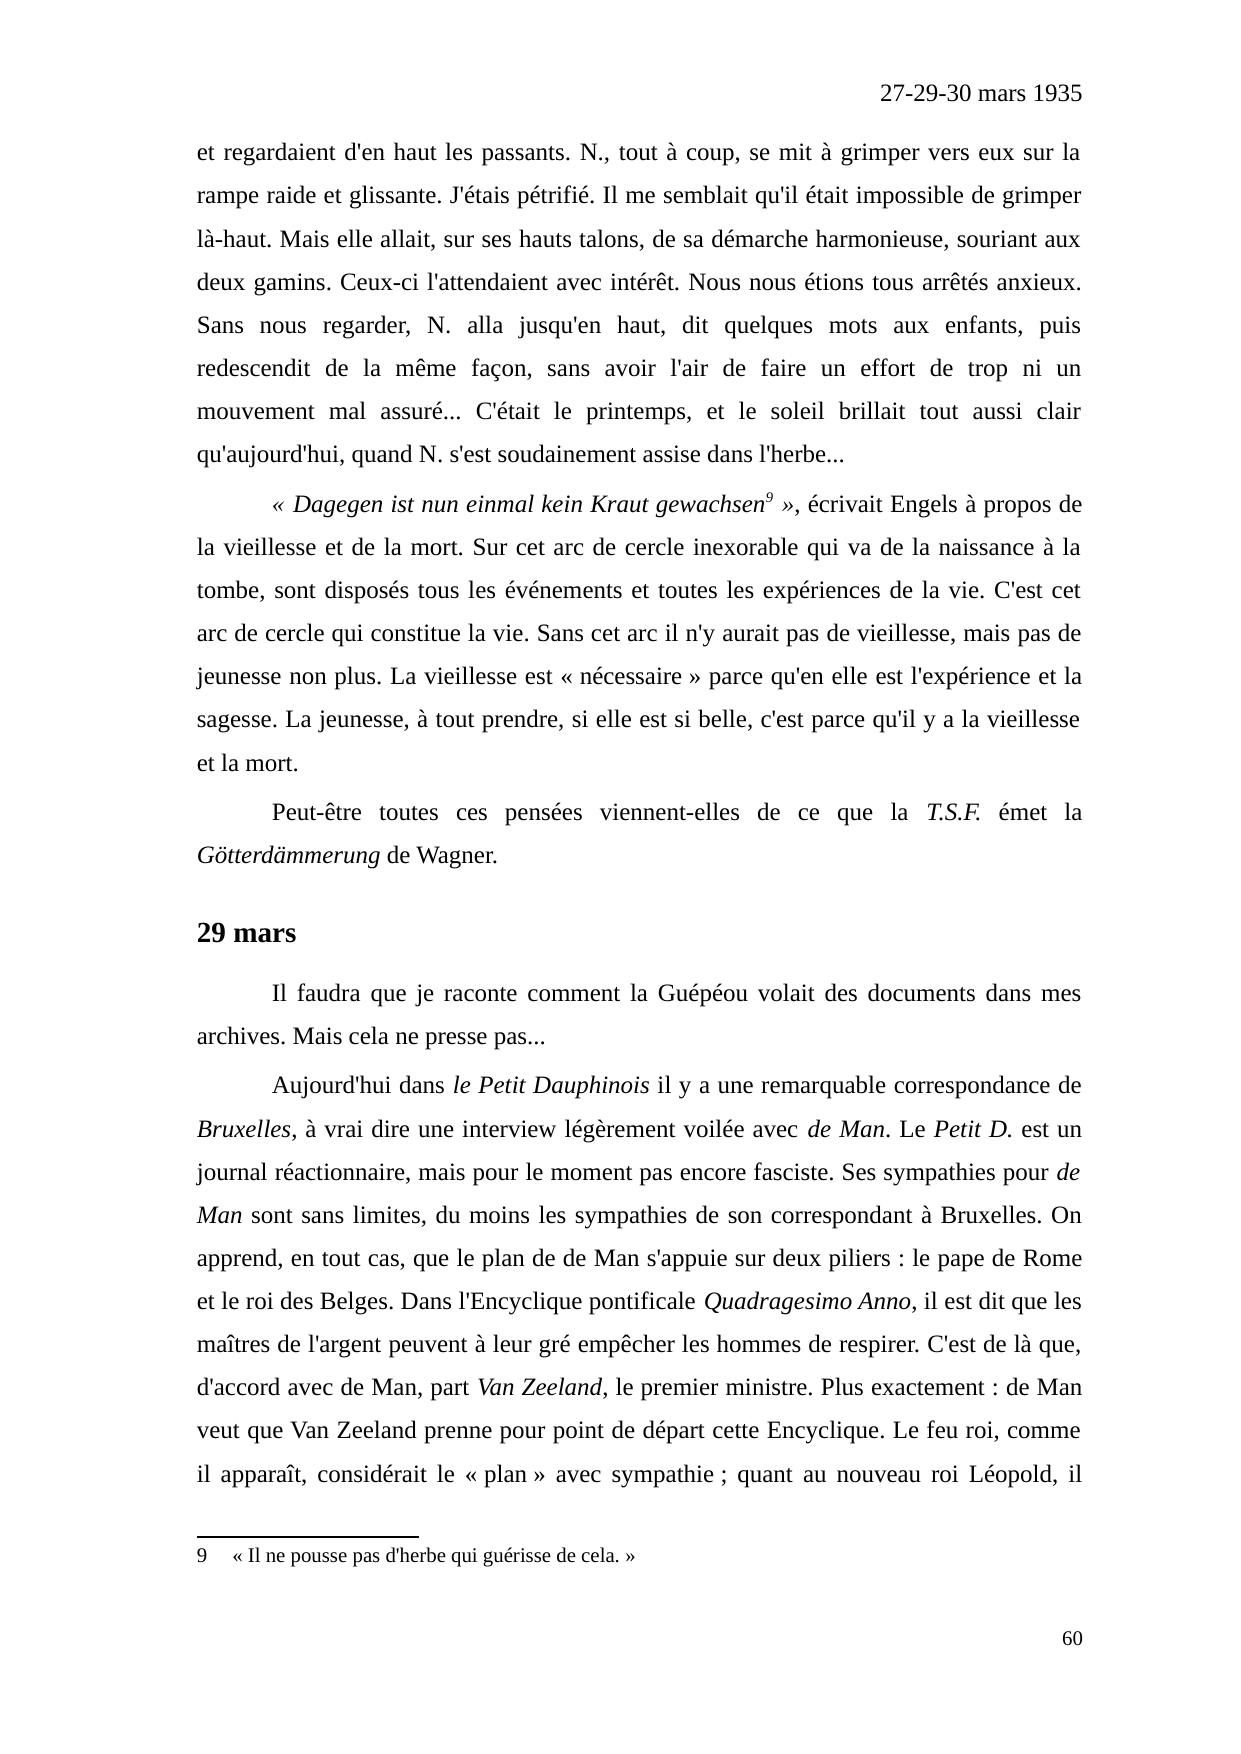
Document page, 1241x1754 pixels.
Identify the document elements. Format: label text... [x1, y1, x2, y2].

subtitle 29 mars [197, 915, 1082, 948]
text Il faudra que je raconte comment la Guépéou volait des documents dans mes archives. Mais cela ne presse pas... [197, 978, 1082, 1050]
text et regardaient d'en haut les passants. N., tout à coup, se mit à grimper vers eux sur la rampe raide et glissante. J'étais pétrifié. Il me semblait qu'il était impossible de grimper là-haut. Mais elle allait, sur ses hauts talons, de sa démarche harmonieuse, souriant aux deux gamins. Ceux-ci l'attendaient avec intérêt. Nous nous étions tous arrêtés anxieux. Sans nous regarder, N. alla jusqu'en haut, dit quelques mots aux enfants, puis redescendit de la même façon, sans avoir l'air de faire un effort de trop ni un mouvement mal assuré... C'était le printemps, et le soleil brillait tout aussi clair qu'aujourd'hui, quand N. s'est soudainement assise dans l'herbe... [197, 137, 1082, 468]
text « Il ne pousse pas d'herbe qui guérisse de cela. » [197, 1543, 1082, 1567]
text Aujourd'hui dans le Petit Dauphinois il y a une remarquable correspondance de Bruxelles, à vrai dire une interview légèrement voilée avec de Man. Le Petit D. est un journal réactionnaire, mais pour le moment pas encore fasciste. Ses sympathies pour de Man sont sans limites, du moins les sympathies de son correspondant à Bruxelles. On apprend, en tout cas, que le plan de de Man s'appuie sur deux piliers : le pape de Rome et le roi des Belges. Dans l'Encyclique pontificale Quadragesimo Anno, il est dit que les maîtres de l'argent peuvent à leur gré empêcher les hommes de respirer. C'est de là que, d'accord avec de Man, part Van Zeeland, le premier ministre. Plus exactement : de Man veut que Van Zeeland prenne pour point de départ cette Encyclique. Le feu roi, comme il apparaît, considérait le « plan » avec sympathie ; quant au nouveau roi Léopold, il [197, 1071, 1082, 1487]
text « Dagegen ist nun einmal kein Kraut gewachsen », écrivait Engels à propos de la vieillesse et de la mort. Sur cet arc de cercle inexorable qui va de la naissance à la tombe, sont disposés tous les événements et toutes les expériences de la vie. C'est cet arc de cercle qui constitue la vie. Sans cet arc il n'y aurait pas de vieillesse, mais pas de jeunesse non plus. La vieillesse est « nécessaire » parce qu'en elle est l'expérience et la sagesse. La jeunesse, à tout prendre, si elle est si belle, c'est parce qu'il y a la vieillesse et la mort. [197, 489, 1082, 776]
text Peut-être toutes ces pensées viennent-elles de ce que la T.S.F. émet la Götterdämmerung de Wagner. [197, 797, 1082, 869]
